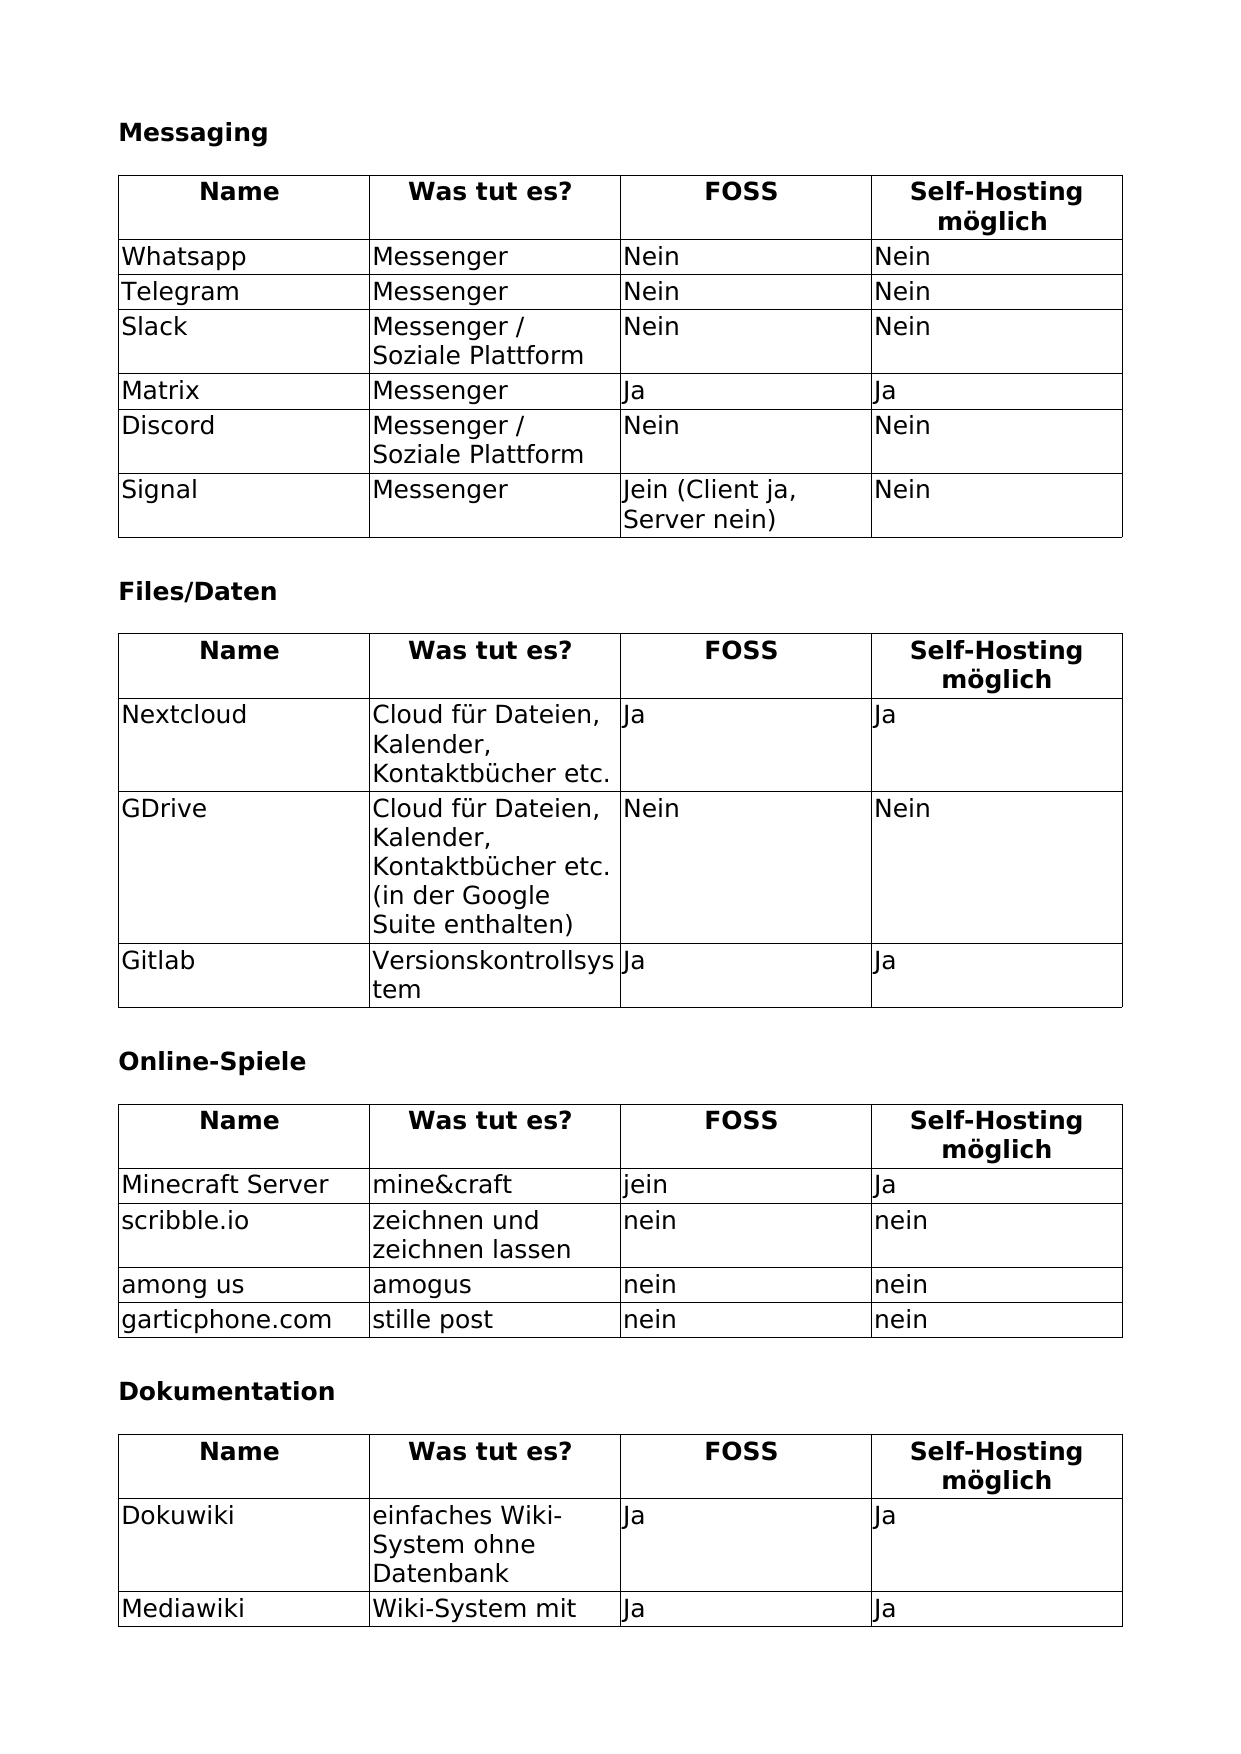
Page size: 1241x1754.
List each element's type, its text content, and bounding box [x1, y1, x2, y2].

table_cell Nein [621, 240, 871, 274]
table_cell Ja [621, 1499, 871, 1591]
table_cell Ja [872, 1592, 1122, 1626]
table_cell Nein [872, 310, 1122, 373]
subtitle Online-Spiele [118, 1047, 1122, 1076]
table_header FOSS [621, 1105, 871, 1168]
table_cell Messenger [370, 374, 620, 408]
table_cell Messenger [370, 240, 620, 274]
table_cell einfaches Wiki-System ohne Datenbank [370, 1499, 620, 1591]
table_cell scribble.io [119, 1204, 369, 1267]
table_cell Nein [872, 792, 1122, 943]
table_header Self-Hosting möglich [872, 1435, 1122, 1498]
subtitle Dokumentation [118, 1377, 1122, 1406]
table_cell Nein [872, 410, 1122, 473]
table_cell among us [119, 1268, 369, 1302]
table_cell nein [621, 1204, 871, 1267]
table_cell Nein [872, 275, 1122, 309]
table_header FOSS [621, 1435, 871, 1498]
table_header Self-Hosting möglich [872, 176, 1122, 239]
table_cell Jein (Client ja, Server nein) [621, 474, 871, 537]
subtitle Messaging [118, 118, 1122, 147]
table_header Name [119, 1105, 369, 1168]
subtitle Files/Daten [118, 577, 1122, 606]
table_cell Nein [872, 240, 1122, 274]
table_cell Ja [872, 1499, 1122, 1591]
table_cell jein [621, 1169, 871, 1203]
table_cell Messenger / Soziale Plattform [370, 310, 620, 373]
table_cell Cloud für Dateien, Kalender, Kontaktbücher etc. (in der Google Suite enthalten) [370, 792, 620, 943]
table_cell Ja [872, 1169, 1122, 1203]
table_cell nein [621, 1303, 871, 1337]
table_cell Mediawiki [119, 1592, 369, 1626]
table_cell zeichnen und zeichnen lassen [370, 1204, 620, 1267]
table_cell garticphone.com [119, 1303, 369, 1337]
table_header Self-Hosting möglich [872, 1105, 1122, 1168]
table_cell Ja [621, 1592, 871, 1626]
table_cell Nextcloud [119, 699, 369, 791]
table_header Name [119, 1435, 369, 1498]
table_cell Ja [872, 944, 1122, 1007]
table_cell Minecraft Server [119, 1169, 369, 1203]
table_cell Signal [119, 474, 369, 537]
table_cell Versionskontrollsystem [370, 944, 620, 1007]
table_cell GDrive [119, 792, 369, 943]
table_cell Ja [872, 374, 1122, 408]
table_cell Dokuwiki [119, 1499, 369, 1591]
table_header Was tut es? [370, 634, 620, 698]
table_cell Ja [621, 944, 871, 1007]
table_cell Telegram [119, 275, 369, 309]
table_cell Matrix [119, 374, 369, 408]
table_cell amogus [370, 1268, 620, 1302]
table_cell Messenger [370, 275, 620, 309]
table_header FOSS [621, 176, 871, 239]
table_cell nein [621, 1268, 871, 1302]
table_cell Discord [119, 410, 369, 473]
table_cell nein [872, 1204, 1122, 1267]
table_cell Slack [119, 310, 369, 373]
table_cell Ja [872, 699, 1122, 791]
table_header Name [119, 176, 369, 239]
table_cell nein [872, 1268, 1122, 1302]
table_cell Nein [621, 410, 871, 473]
table_cell Ja [621, 699, 871, 791]
table_cell Nein [621, 792, 871, 943]
table_header Self-Hosting möglich [872, 634, 1122, 698]
table_header Name [119, 634, 369, 698]
table_header Was tut es? [370, 1435, 620, 1498]
table_cell Nein [872, 474, 1122, 537]
table_header FOSS [621, 634, 871, 698]
table_cell Messenger [370, 474, 620, 537]
table_cell nein [872, 1303, 1122, 1337]
table_cell stille post [370, 1303, 620, 1337]
table_cell Whatsapp [119, 240, 369, 274]
table_cell Cloud für Dateien, Kalender, Kontaktbücher etc. [370, 699, 620, 791]
table_cell Nein [621, 275, 871, 309]
table_cell Wiki-System mit [370, 1592, 620, 1626]
table_cell Ja [621, 374, 871, 408]
table_header Was tut es? [370, 176, 620, 239]
table_header Was tut es? [370, 1105, 620, 1168]
table_cell Messenger / Soziale Plattform [370, 410, 620, 473]
table_cell mine&craft [370, 1169, 620, 1203]
table_cell Gitlab [119, 944, 369, 1007]
table_cell Nein [621, 310, 871, 373]
